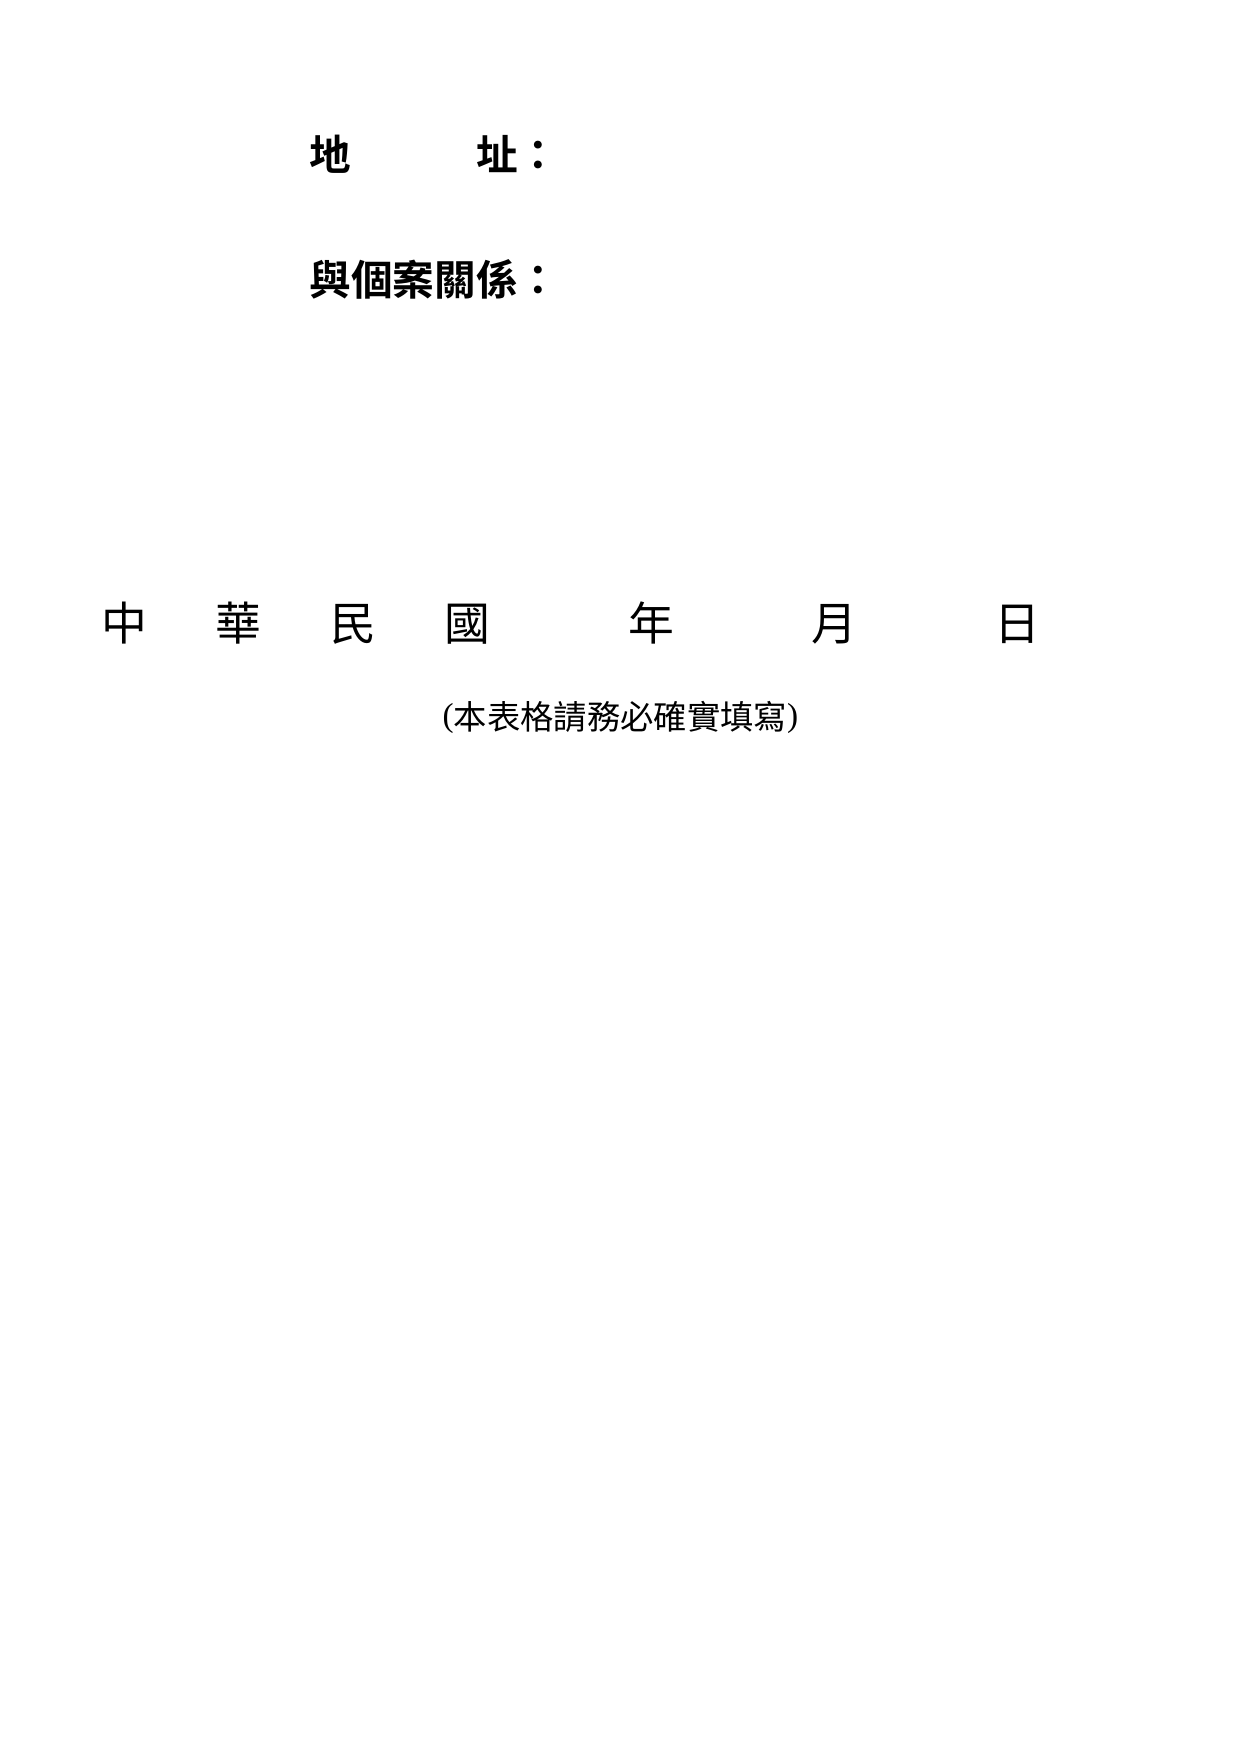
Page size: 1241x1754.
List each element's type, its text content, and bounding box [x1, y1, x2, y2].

text 地 址： [59, 111, 1092, 173]
text 中 華 民 國 年 月 日 [59, 548, 1092, 673]
text 與個案關係： [59, 236, 1092, 298]
text (本表格請務必確實填寫) [148, 673, 1092, 736]
